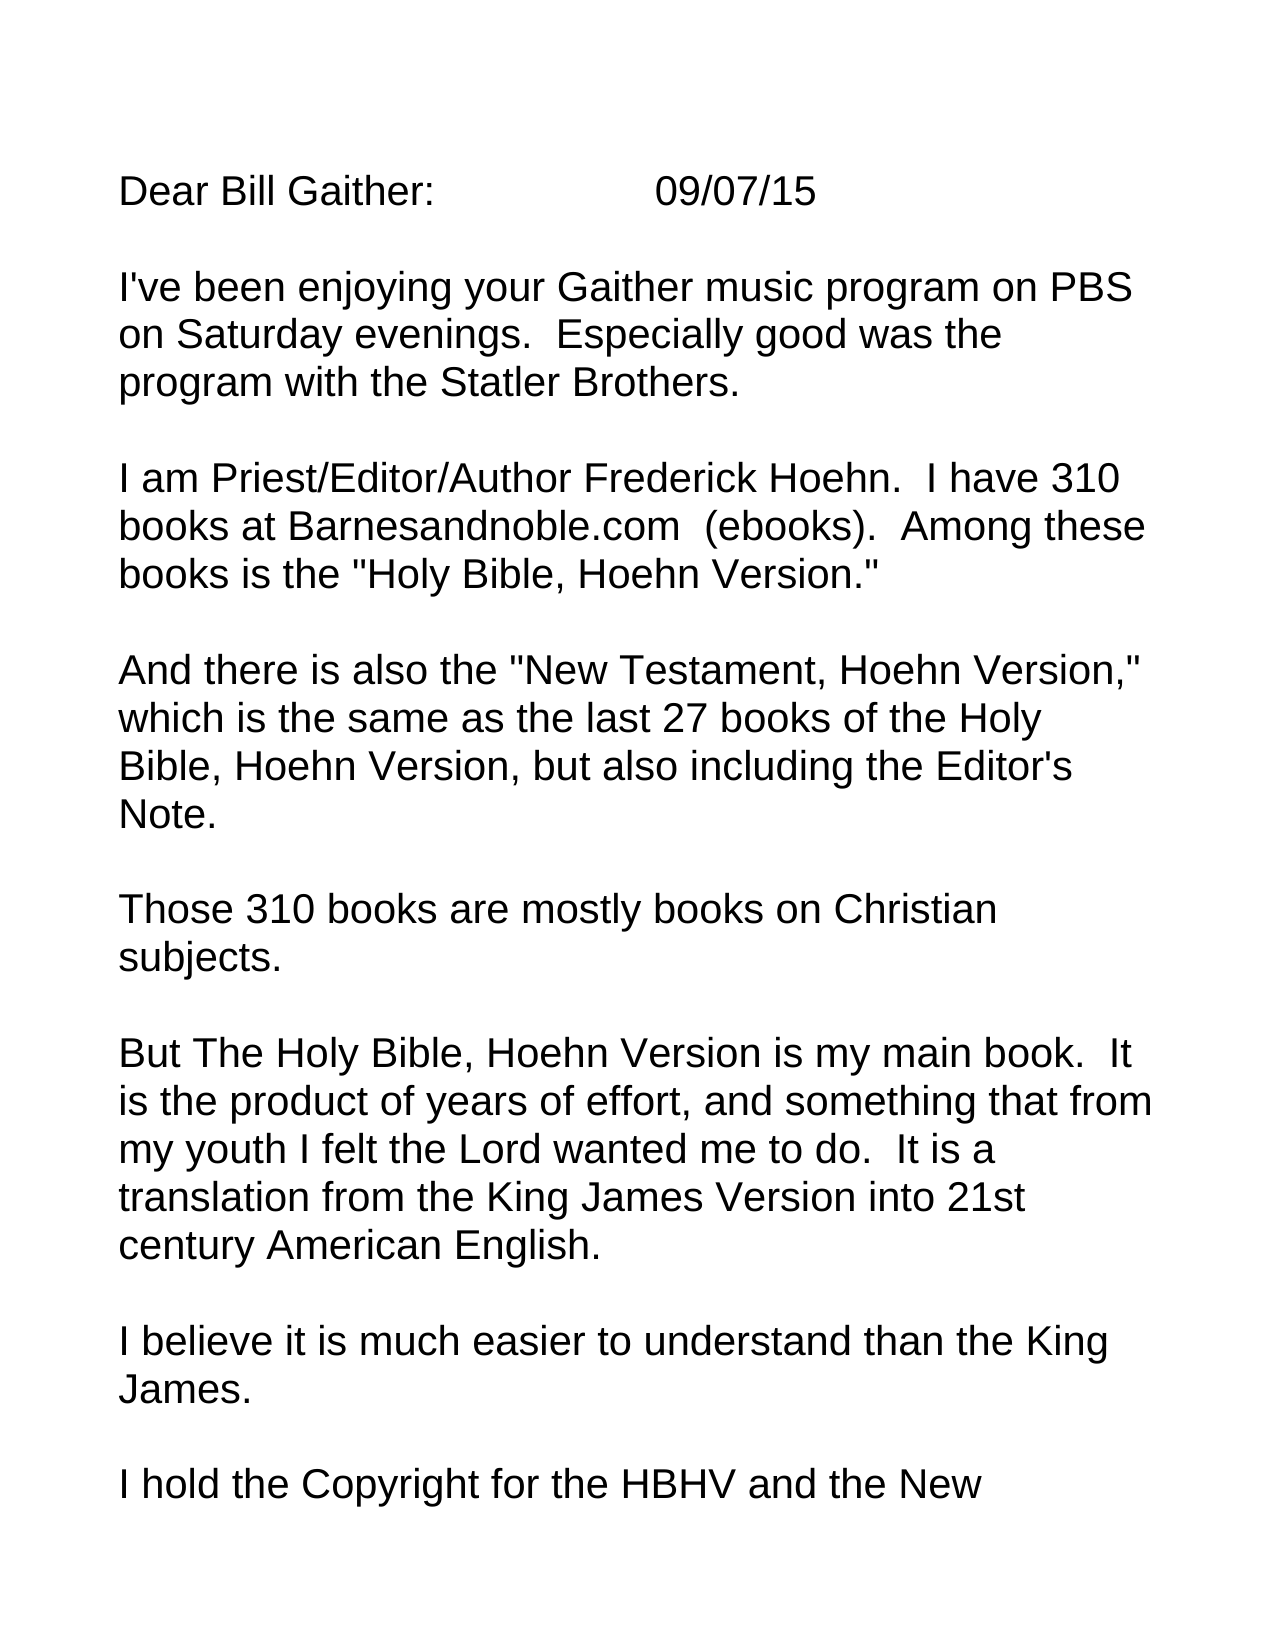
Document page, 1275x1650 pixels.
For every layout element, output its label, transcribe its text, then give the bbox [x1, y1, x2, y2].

text And there is also the "New Testament, Hoehn Version," which is the same as the last 27 books of the Holy Bible, Hoehn Version, but also including the Editor's Note. [118, 645, 1157, 837]
text But The Holy Bible, Hoehn Version is my main book. It is the product of years of effort, and something that from my youth I felt the Lord wanted me to do. It is a translation from the King James Version into 21st century American English. [118, 1028, 1157, 1268]
text I've been enjoying your Gaither music program on PBS on Saturday evenings. Especially good was the program with the Statler Brothers. [118, 262, 1157, 406]
text Dear Bill Gaither: 09/07/15 [118, 166, 1157, 214]
text I am Priest/Editor/Author Frederick Hoehn. I have 310 books at Barnesandnoble.com (ebooks). Among these books is the "Holy Bible, Hoehn Version." [118, 453, 1157, 597]
text I hold the Copyright for the HBHV and the New [118, 1460, 1157, 1508]
text Those 310 books are mostly books on Christian subjects. [118, 885, 1157, 981]
text I believe it is much easier to understand than the King James. [118, 1316, 1157, 1412]
